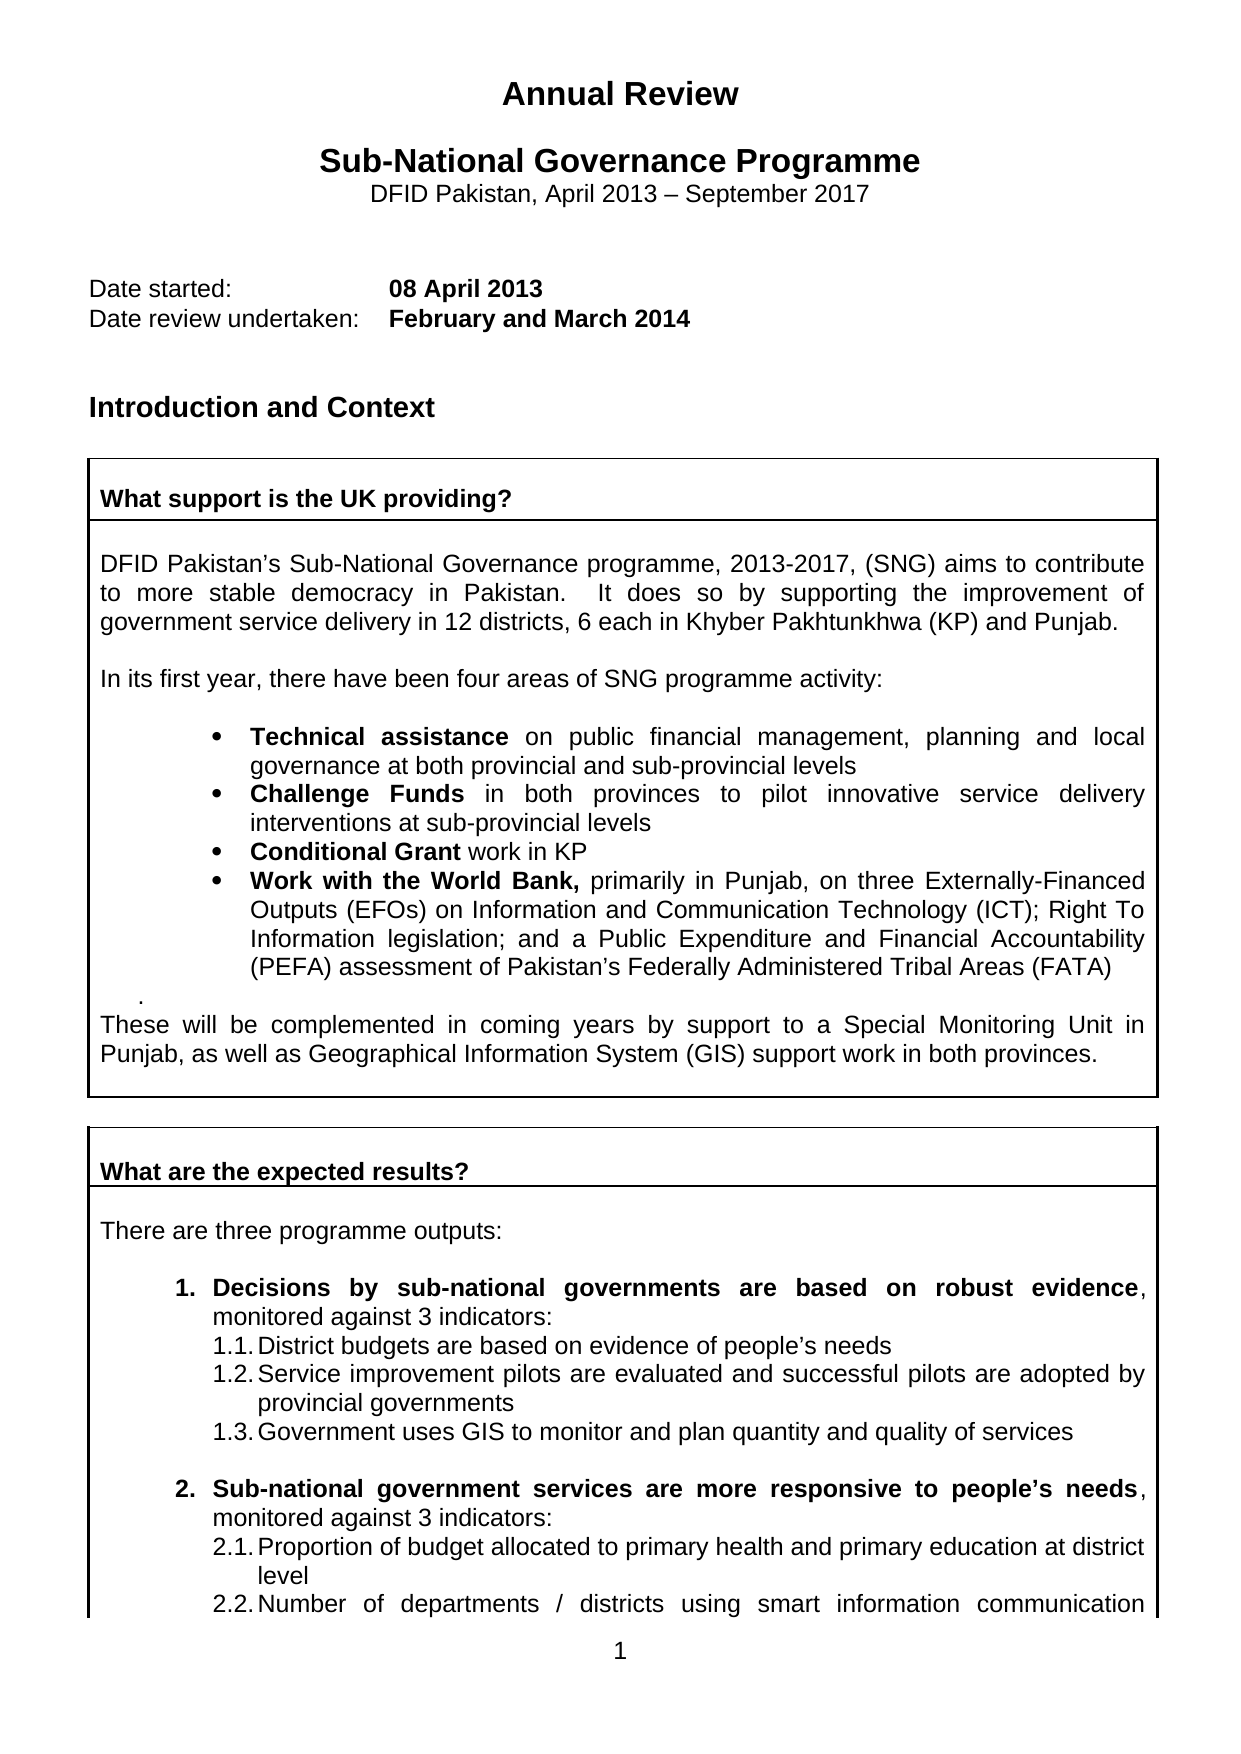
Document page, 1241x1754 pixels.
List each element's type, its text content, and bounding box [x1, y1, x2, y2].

table_header What support is the UK providing? [90, 459, 1156, 519]
table_header What are the expected results? [90, 1128, 1156, 1185]
text Date started: 08 April 2013 Date review undertaken: February and March 2014 [89, 266, 1152, 333]
text Sub-National Governance Programme [89, 141, 1152, 179]
subtitle Introduction and Context [89, 390, 1152, 457]
text DFID Pakistan, April 2013 – September 2017 [89, 179, 1152, 208]
table_cell DFID Pakistan’s Sub-National Governance programme, 2013-2017, (SNG) aims to contribute to more stable democracy in Pakistan. It does so by supporting the improvement of government service delivery in 12 districts, 6 each in Khyber Pakhtunkhwa (KP) and Punjab. In its first year, there have been four areas of SNG programme activity: Technical assistance on public financial management, planning and local governance at both provincial and sub-provincial levels Challenge Funds in both provinces to pilot innovative service delivery interventions at sub-provincial levels Conditional Grant work in KP Work with the World Bank, primarily in Punjab, on three Externally-Financed Outputs (EFOs) on Information and Communication Technology (ICT); Right To Information legislation; and a Public Expenditure and Financial Accountability (PEFA) assessment of Pakistan’s Federally Administered Tribal Areas (FATA) . These will be complemented in coming years by support to a Special Monitoring Unit in Punjab, as well as Geographical Information System (GIS) support work in both provinces. [90, 521, 1156, 1096]
text Annual Review [89, 74, 1152, 112]
table_cell There are three programme outputs: Decisions by sub-national governments are based on robust evidence, monitored against 3 indicators: District budgets are based on evidence of people’s needs Service improvement pilots are evaluated and successful pilots are adopted by provincial governments Government uses GIS to monitor and plan quantity and quality of services Sub-national government services are more responsive to people’s needs, monitored against 3 indicators: Proportion of budget allocated to primary health and primary education at district level Number of departments / districts using smart information communication technology Accessibility by the public to budgetary information Strengthened sub-national government capability to deliver basic services, monitored against 3 indicators: Sub-national planning is more performance orientated (especially for health and education) Percentage of budget reaching service delivery units Increased provincial resources to finance services: number of activities delivered The programme outcome is Poor people in Punjab and Khyber Pakhtunkhwa report that services are better meeting their needs, monitored against 2 indicators: Household satisfaction with basic health and education services Access to improved health and education services: Gross Enrolment Rate for girls at government primary schools Percentage of diarrhoea patients consulting Rural Health Centres (RHCs) / Basic Health Units (BHUs) [90, 1187, 1156, 1618]
